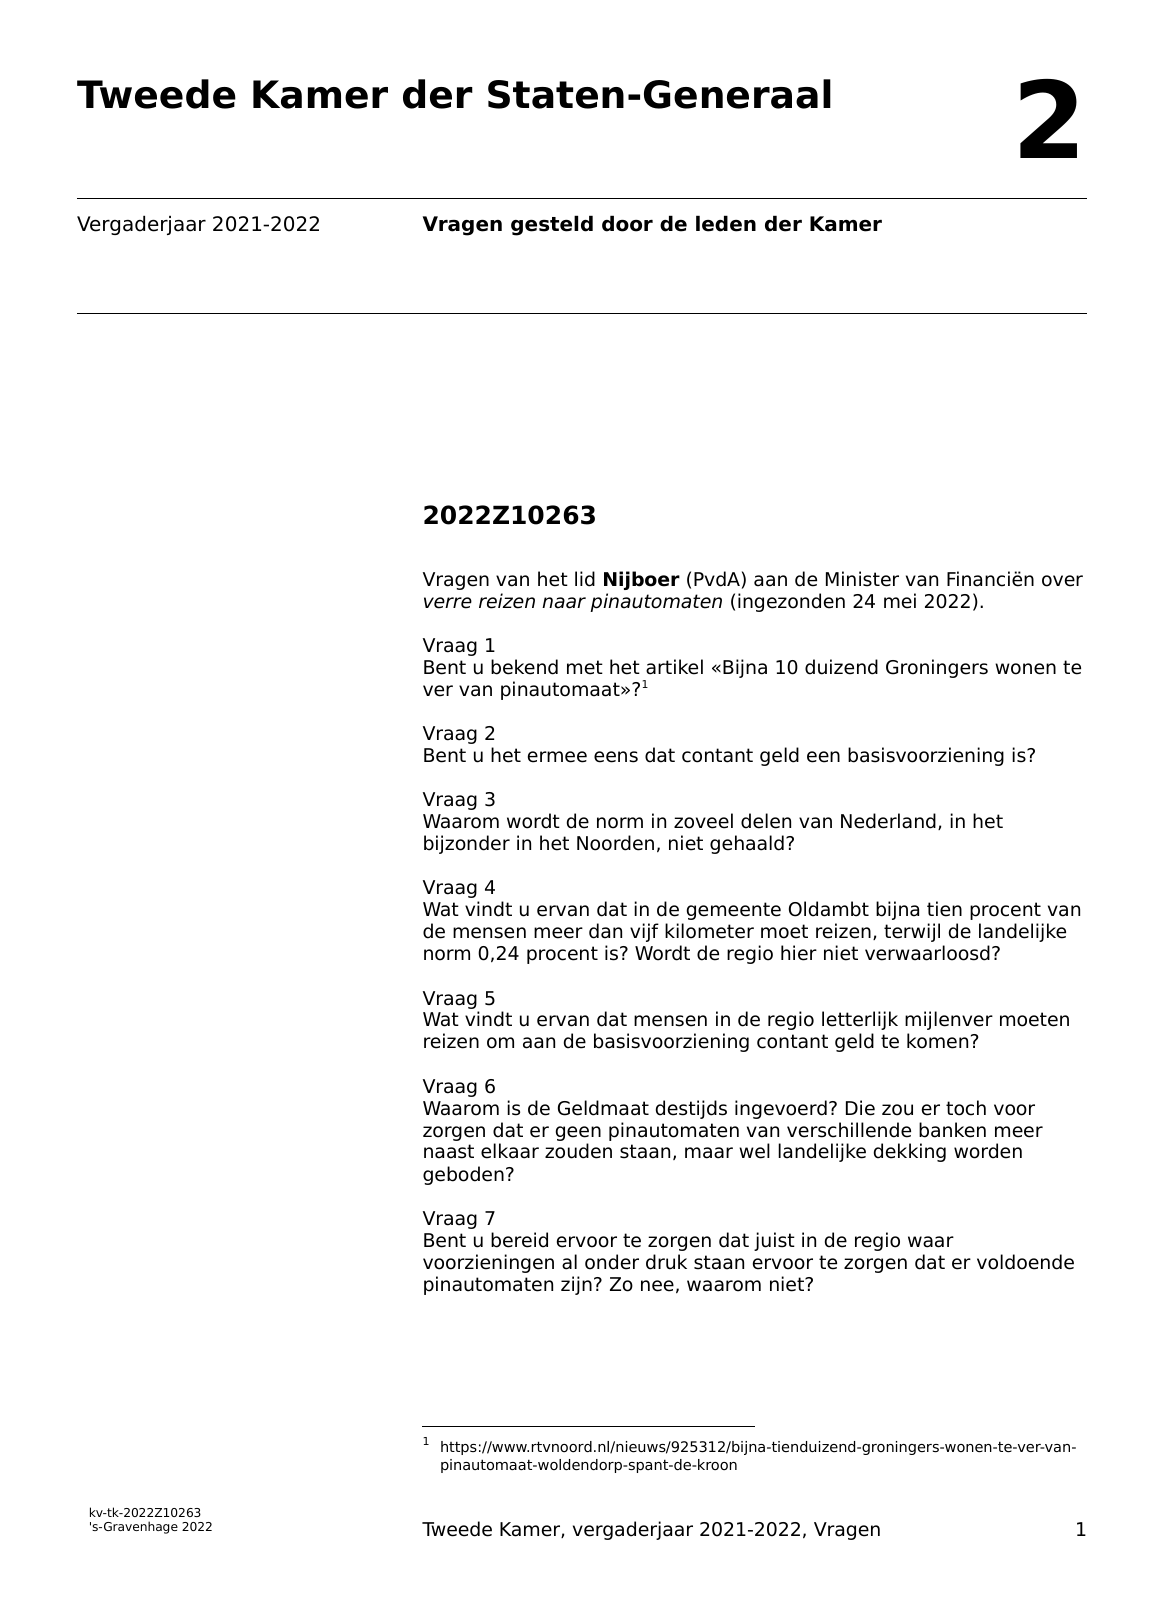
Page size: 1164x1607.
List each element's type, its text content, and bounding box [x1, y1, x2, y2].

text Bent u bekend met het artikel «Bijna 10 duizend Groningers wonen te ver van pinautomaat»? [422, 657, 1087, 701]
text Waarom wordt de norm in zoveel delen van Nederland, in het bijzonder in het Noorden, niet gehaald? [422, 811, 1087, 855]
table_cell Vergaderjaar 2021-2022 [77, 199, 422, 313]
text Vraag 7 [422, 1208, 1087, 1229]
text Vragen van het lid Nijboer (PvdA) aan de Minister van Financiën over verre reizen naar pinautomaten (ingezonden 24 mei 2022). [422, 569, 1087, 613]
table_cell Vragen gesteld door de leden der Kamer [422, 199, 1087, 313]
text 's-Gravenhage 2022 [88, 1520, 323, 1534]
text Vraag 2 [422, 723, 1087, 745]
text Waarom is de Geldmaat destijds ingevoerd? Die zou er toch voor zorgen dat er geen pinautomaten van verschillende banken meer naast elkaar zouden staan, maar wel landelijke dekking worden geboden? [422, 1097, 1087, 1185]
text Wat vindt u ervan dat in de gemeente Oldambt bijna tien procent van de mensen meer dan vijf kilometer moet reizen, terwijl de landelijke norm 0,24 procent is? Wordt de regio hier niet verwaarloosd? [422, 899, 1087, 965]
text kv-tk-2022Z10263 [88, 1506, 323, 1520]
text https://www.rtvnoord.nl/nieuws/925312/bijna-tienduizend-groningers-wonen-te-ver-van-pinautomaat-woldendorp-spant-de-kroon [422, 1435, 1087, 1474]
text Wat vindt u ervan dat mensen in de regio letterlijk mijlenver moeten reizen om aan de basisvoorziening contant geld te komen? [422, 1009, 1087, 1053]
text 2022Z10263 [422, 501, 1087, 531]
text Bent u bereid ervoor te zorgen dat juist in de regio waar voorzieningen al onder druk staan ervoor te zorgen dat er voldoende pinautomaten zijn? Zo nee, waarom niet? [422, 1229, 1087, 1296]
text Vraag 4 [422, 877, 1087, 899]
table_header 2 [886, 59, 1087, 198]
text Vraag 1 [422, 635, 1087, 657]
text Vraag 3 [422, 789, 1087, 811]
text Vraag 5 [422, 987, 1087, 1009]
text Bent u het ermee eens dat contant geld een basisvoorziening is? [422, 745, 1087, 767]
text Vraag 6 [422, 1076, 1087, 1097]
table_header Tweede Kamer der Staten-Generaal [77, 59, 886, 198]
